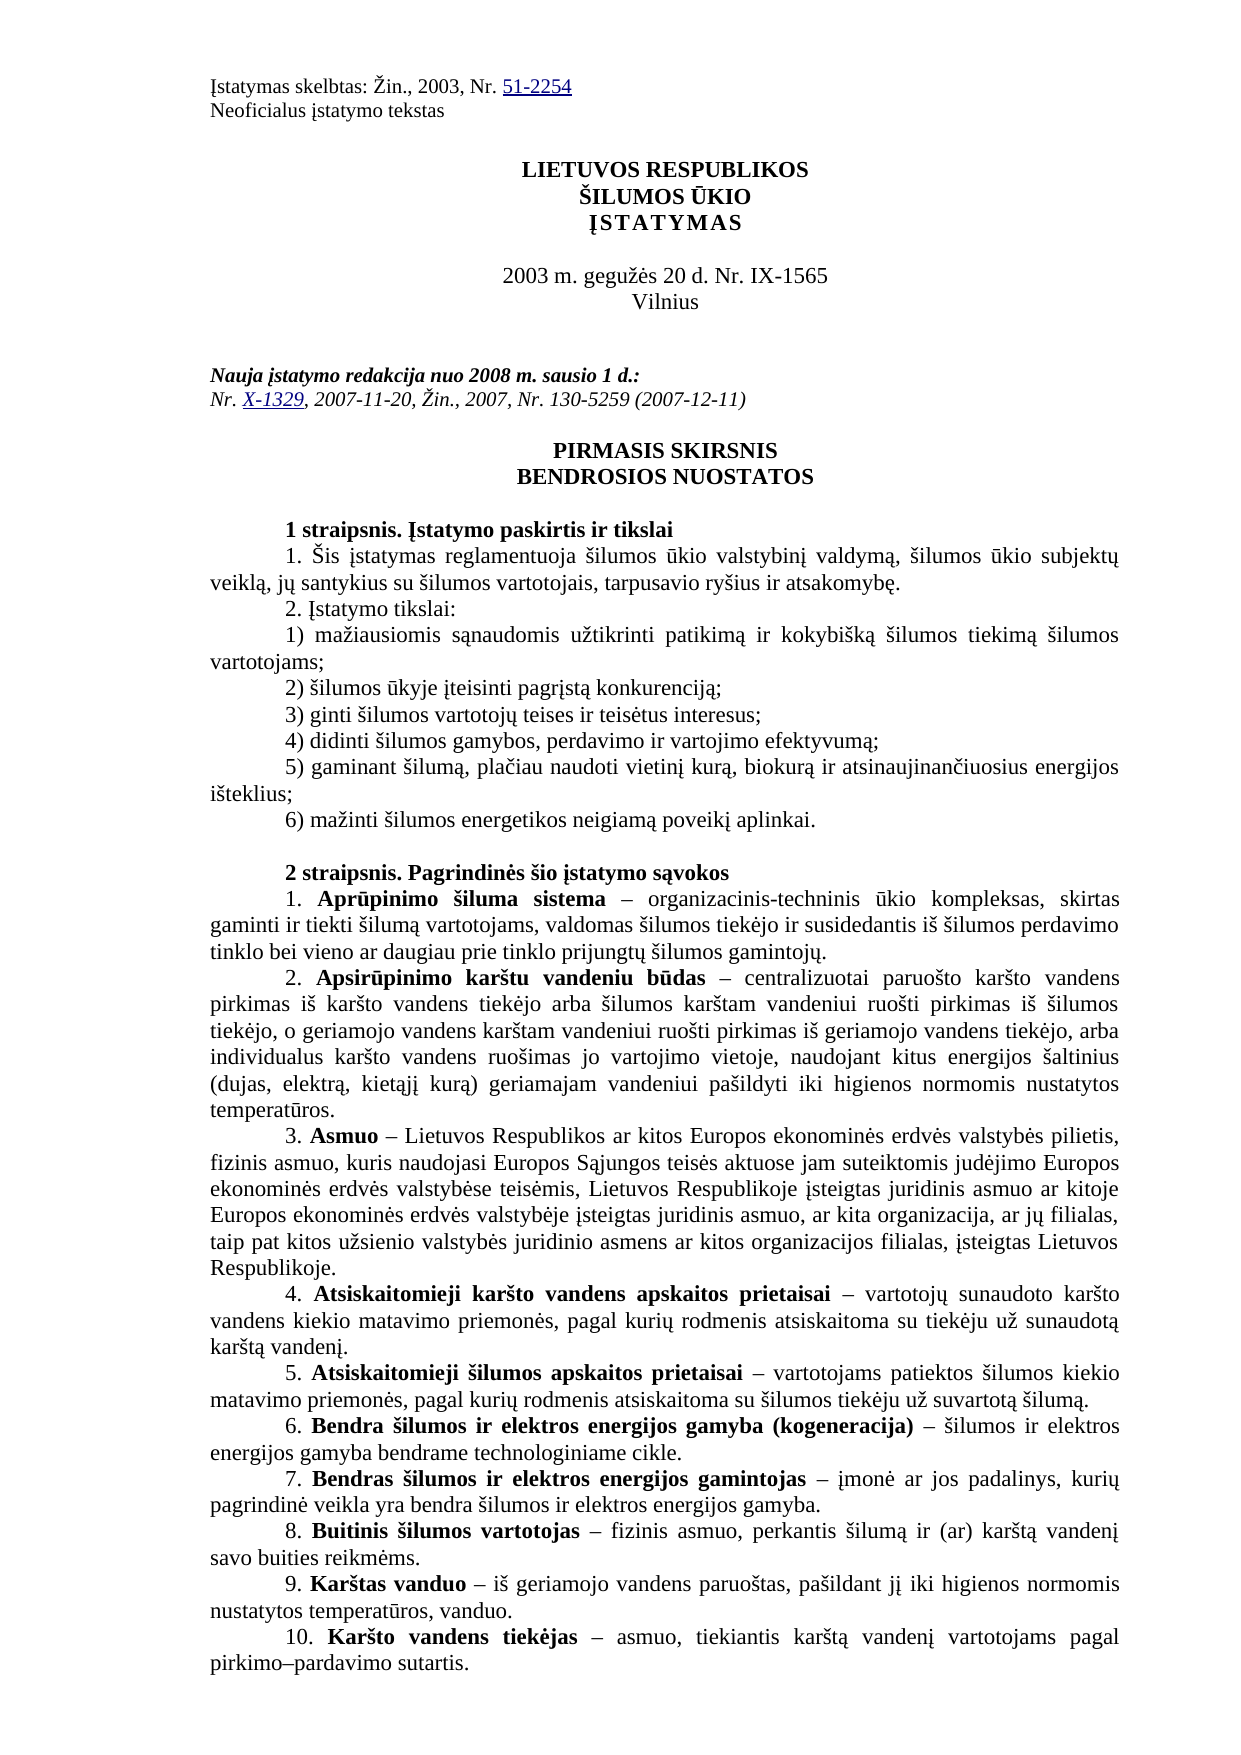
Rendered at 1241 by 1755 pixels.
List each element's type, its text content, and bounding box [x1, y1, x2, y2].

text Nauja įstatymo redakcija nuo 2008 m. sausio 1 d.: [210, 363, 1120, 387]
text LIETUVOS RESPUBLIKOS [210, 156, 1120, 183]
text Įstatymas skelbtas: Žin., 2003, Nr. 51-2254 [210, 73, 1120, 98]
text 6) mažinti šilumos energetikos neigiamą poveikį aplinkai. [210, 806, 1120, 832]
text 1. Šis įstatymas reglamentuoja šilumos ūkio valstybinį valdymą, šilumos ūkio subjektų veiklą, jų santykius su šilumos vartotojais, tarpusavio ryšius ir atsakomybę. [210, 542, 1120, 595]
text ĮSTATYMAS [210, 209, 1120, 235]
text 1) mažiausiomis sąnaudomis užtikrinti patikimą ir kokybišką šilumos tiekimą šilumos vartotojams; [210, 622, 1120, 674]
text ŠILUMOS ŪKIO [210, 183, 1120, 209]
text 4. Atsiskaitomieji karšto vandens apskaitos prietaisai – vartotojų sunaudoto karšto vandens kiekio matavimo priemonės, pagal kurių rodmenis atsiskaitoma su tiekėju už sunaudotą karštą vandenį. [210, 1280, 1120, 1359]
text Nr. X-1329, 2007-11-20, Žin., 2007, Nr. 130-5259 (2007-12-11) [210, 387, 1120, 411]
text 2. Apsirūpinimo karštu vandeniu būdas – centralizuotai paruošto karšto vandens pirkimas iš karšto vandens tiekėjo arba šilumos karštam vandeniui ruošti pirkimas iš šilumos tiekėjo, o geriamojo vandens karštam vandeniui ruošti pirkimas iš geriamojo vandens tiekėjo, arba individualus karšto vandens ruošimas jo vartojimo vietoje, naudojant kitus energijos šaltinius (dujas, elektrą, kietąjį kurą) geriamajam vandeniui pašildyti iki higienos normomis nustatytos temperatūros. [210, 964, 1120, 1122]
text 5) gaminant šilumą, plačiau naudoti vietinį kurą, biokurą ir atsinaujinančiuosius energijos išteklius; [210, 753, 1120, 806]
text 6. Bendra šilumos ir elektros energijos gamyba (kogeneracija) – šilumos ir elektros energijos gamyba bendrame technologiniame cikle. [210, 1412, 1120, 1465]
text 2003 m. gegužės 20 d. Nr. IX-1565 Vilnius [210, 262, 1120, 314]
text 2. Įstatymo tikslai: [210, 595, 1120, 622]
text 10. Karšto vandens tiekėjas – asmuo, tiekiantis karštą vandenį vartotojams pagal pirkimo–pardavimo sutartis. [210, 1623, 1120, 1676]
text 4) didinti šilumos gamybos, perdavimo ir vartojimo efektyvumą; [210, 727, 1120, 753]
text 2) šilumos ūkyje įteisinti pagrįstą konkurenciją; [210, 674, 1120, 701]
text PIRMASIS SKIRSNIS [210, 437, 1120, 463]
text 1. Aprūpinimo šiluma sistema – organizacinis-techninis ūkio kompleksas, skirtas gaminti ir tiekti šilumą vartotojams, valdomas šilumos tiekėjo ir susidedantis iš šilumos perdavimo tinklo bei vieno ar daugiau prie tinklo prijungtų šilumos gamintojų. [210, 885, 1120, 964]
text Neoficialus įstatymo tekstas [210, 98, 1120, 122]
subtitle 2 straipsnis. Pagrindinės šio įstatymo sąvokos [210, 859, 1120, 885]
text 3) ginti šilumos vartotojų teises ir teisėtus interesus; [210, 701, 1120, 727]
subtitle 1 straipsnis. Įstatymo paskirtis ir tikslai [210, 516, 1120, 542]
text 5. Atsiskaitomieji šilumos apskaitos prietaisai – vartotojams patiektos šilumos kiekio matavimo priemonės, pagal kurių rodmenis atsiskaitoma su šilumos tiekėju už suvartotą šilumą. [210, 1359, 1120, 1412]
text 3. Asmuo – Lietuvos Respublikos ar kitos Europos ekonominės erdvės valstybės pilietis, fizinis asmuo, kuris naudojasi Europos Sąjungos teisės aktuose jam suteiktomis judėjimo Europos ekonominės erdvės valstybėse teisėmis, Lietuvos Respublikoje įsteigtas juridinis asmuo ar kitoje Europos ekonominės erdvės valstybėje įsteigtas juridinis asmuo, ar kita organizacija, ar jų filialas, taip pat kitos užsienio valstybės juridinio asmens ar kitos organizacijos filialas, įsteigtas Lietuvos Respublikoje. [210, 1122, 1120, 1280]
text BENDROSIOS NUOSTATOS [210, 463, 1120, 490]
text 8. Buitinis šilumos vartotojas – fizinis asmuo, perkantis šilumą ir (ar) karštą vandenį savo buities reikmėms. [210, 1518, 1120, 1570]
text 7. Bendras šilumos ir elektros energijos gamintojas – įmonė ar jos padalinys, kurių pagrindinė veikla yra bendra šilumos ir elektros energijos gamyba. [210, 1465, 1120, 1518]
text 9. Karštas vanduo – iš geriamojo vandens paruoštas, pašildant jį iki higienos normomis nustatytos temperatūros, vanduo. [210, 1570, 1120, 1623]
